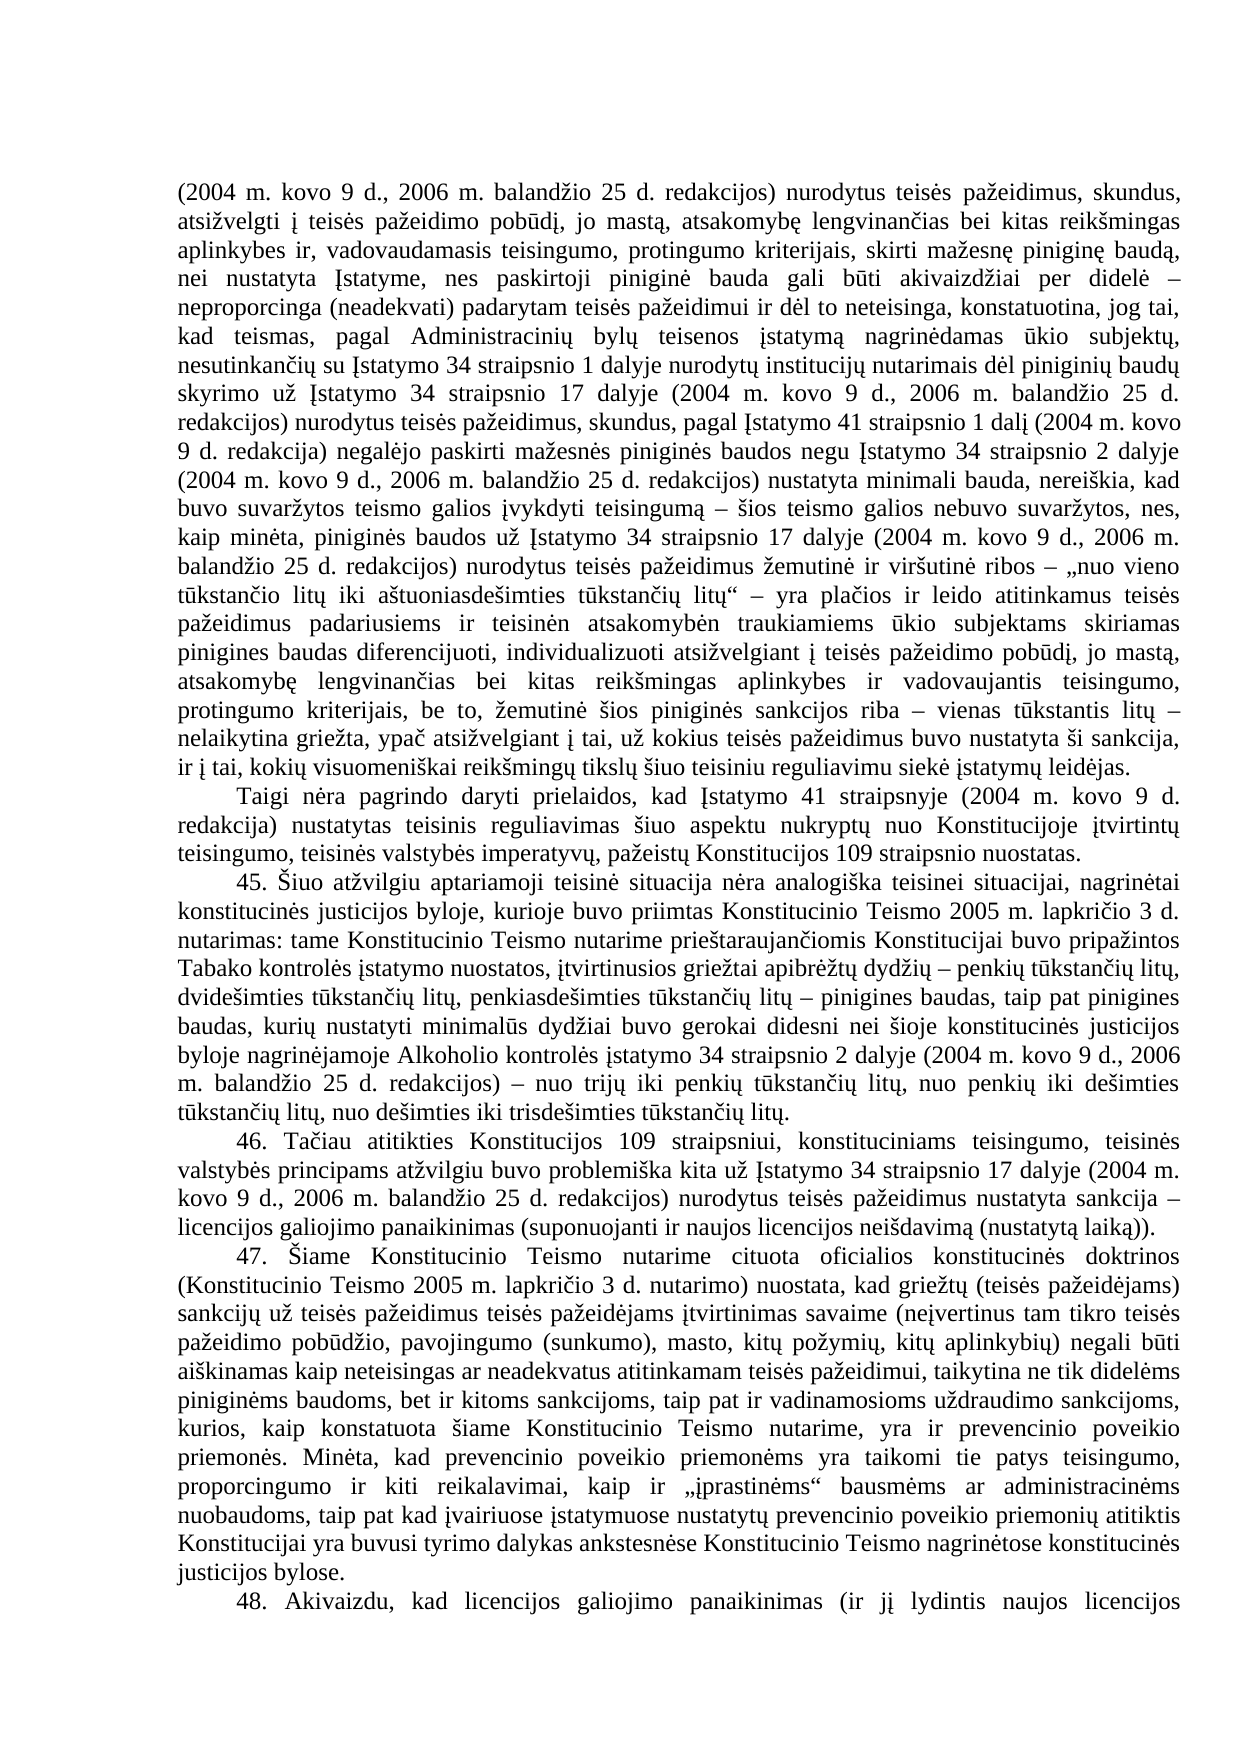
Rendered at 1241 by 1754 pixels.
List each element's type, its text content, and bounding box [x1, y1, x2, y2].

text 47. Šiame Konstitucinio Teismo nutarime cituota oficialios konstitucinės doktrinos (Konstitucinio Teismo 2005 m. lapkričio 3 d. nutarimo) nuostata, kad griežtų (teisės pažeidėjams) sankcijų už teisės pažeidimus teisės pažeidėjams įtvirtinimas savaime (neįvertinus tam tikro teisės pažeidimo pobūdžio, pavojingumo (sunkumo), masto, kitų požymių, kitų aplinkybių) negali būti aiškinamas kaip neteisingas ar neadekvatus atitinkamam teisės pažeidimui, taikytina ne tik didelėms piniginėms baudoms, bet ir kitoms sankcijoms, taip pat ir vadinamosioms uždraudimo sankcijoms, kurios, kaip konstatuota šiame Konstitucinio Teismo nutarime, yra ir prevencinio poveikio priemonės. Minėta, kad prevencinio poveikio priemonėms yra taikomi tie patys teisingumo, proporcingumo ir kiti reikalavimai, kaip ir „įprastinėms“ bausmėms ar administracinėms nuobaudoms, taip pat kad įvairiuose įstatymuose nustatytų prevencinio poveikio priemonių atitiktis Konstitucijai yra buvusi tyrimo dalykas ankstesnėse Konstitucinio Teismo nagrinėtose konstitucinės justicijos bylose. [177, 1241, 1181, 1586]
text Taigi nėra pagrindo daryti prielaidos, kad Įstatymo 41 straipsnyje (2004 m. kovo 9 d. redakcija) nustatytas teisinis reguliavimas šiuo aspektu nukryptų nuo Konstitucijoje įtvirtintų teisingumo, teisinės valstybės imperatyvų, pažeistų Konstitucijos 109 straipsnio nuostatas. [177, 781, 1181, 867]
text 48. Akivaizdu, kad licencijos galiojimo panaikinimas (ir jį lydintis naujos licencijos [177, 1586, 1181, 1615]
text (2004 m. kovo 9 d., 2006 m. balandžio 25 d. redakcijos) nurodytus teisės pažeidimus, skundus, atsižvelgti į teisės pažeidimo pobūdį, jo mastą, atsakomybę lengvinančias bei kitas reikšmingas aplinkybes ir, vadovaudamasis teisingumo, protingumo kriterijais, skirti mažesnę piniginę baudą, nei nustatyta Įstatyme, nes paskirtoji piniginė bauda gali būti akivaizdžiai per didelė – neproporcinga (neadekvati) padarytam teisės pažeidimui ir dėl to neteisinga, konstatuotina, jog tai, kad teismas, pagal Administracinių bylų teisenos įstatymą nagrinėdamas ūkio subjektų, nesutinkančių su Įstatymo 34 straipsnio 1 dalyje nurodytų institucijų nutarimais dėl piniginių baudų skyrimo už Įstatymo 34 straipsnio 17 dalyje (2004 m. kovo 9 d., 2006 m. balandžio 25 d. redakcijos) nurodytus teisės pažeidimus, skundus, pagal Įstatymo 41 straipsnio 1 dalį (2004 m. kovo 9 d. redakcija) negalėjo paskirti mažesnės piniginės baudos negu Įstatymo 34 straipsnio 2 dalyje (2004 m. kovo 9 d., 2006 m. balandžio 25 d. redakcijos) nustatyta minimali bauda, nereiškia, kad buvo suvaržytos teismo galios įvykdyti teisingumą – šios teismo galios nebuvo suvaržytos, nes, kaip minėta, piniginės baudos už Įstatymo 34 straipsnio 17 dalyje (2004 m. kovo 9 d., 2006 m. balandžio 25 d. redakcijos) nurodytus teisės pažeidimus žemutinė ir viršutinė ribos – „nuo vieno tūkstančio litų iki aštuoniasdešimties tūkstančių litų“ – yra plačios ir leido atitinkamus teisės pažeidimus padariusiems ir teisinėn atsakomybėn traukiamiems ūkio subjektams skiriamas pinigines baudas diferencijuoti, individualizuoti atsižvelgiant į teisės pažeidimo pobūdį, jo mastą, atsakomybę lengvinančias bei kitas reikšmingas aplinkybes ir vadovaujantis teisingumo, protingumo kriterijais, be to, žemutinė šios piniginės sankcijos riba – vienas tūkstantis litų – nelaikytina griežta, ypač atsižvelgiant į tai, už kokius teisės pažeidimus buvo nustatyta ši sankcija, ir į tai, kokių visuomeniškai reikšmingų tikslų šiuo teisiniu reguliavimu siekė įstatymų leidėjas. [177, 177, 1181, 781]
text 45. Šiuo atžvilgiu aptariamoji teisinė situacija nėra analogiška teisinei situacijai, nagrinėtai konstitucinės justicijos byloje, kurioje buvo priimtas Konstitucinio Teismo 2005 m. lapkričio 3 d. nutarimas: tame Konstitucinio Teismo nutarime prieštaraujančiomis Konstitucijai buvo pripažintos Tabako kontrolės įstatymo nuostatos, įtvirtinusios griežtai apibrėžtų dydžių – penkių tūkstančių litų, dvidešimties tūkstančių litų, penkiasdešimties tūkstančių litų – pinigines baudas, taip pat pinigines baudas, kurių nustatyti minimalūs dydžiai buvo gerokai didesni nei šioje konstitucinės justicijos byloje nagrinėjamoje Alkoholio kontrolės įstatymo 34 straipsnio 2 dalyje (2004 m. kovo 9 d., 2006 m. balandžio 25 d. redakcijos) – nuo trijų iki penkių tūkstančių litų, nuo penkių iki dešimties tūkstančių litų, nuo dešimties iki trisdešimties tūkstančių litų. [177, 867, 1181, 1126]
text 46. Tačiau atitikties Konstitucijos 109 straipsniui, konstituciniams teisingumo, teisinės valstybės principams atžvilgiu buvo problemiška kita už Įstatymo 34 straipsnio 17 dalyje (2004 m. kovo 9 d., 2006 m. balandžio 25 d. redakcijos) nurodytus teisės pažeidimus nustatyta sankcija – licencijos galiojimo panaikinimas (suponuojanti ir naujos licencijos neišdavimą (nustatytą laiką)). [177, 1126, 1181, 1241]
